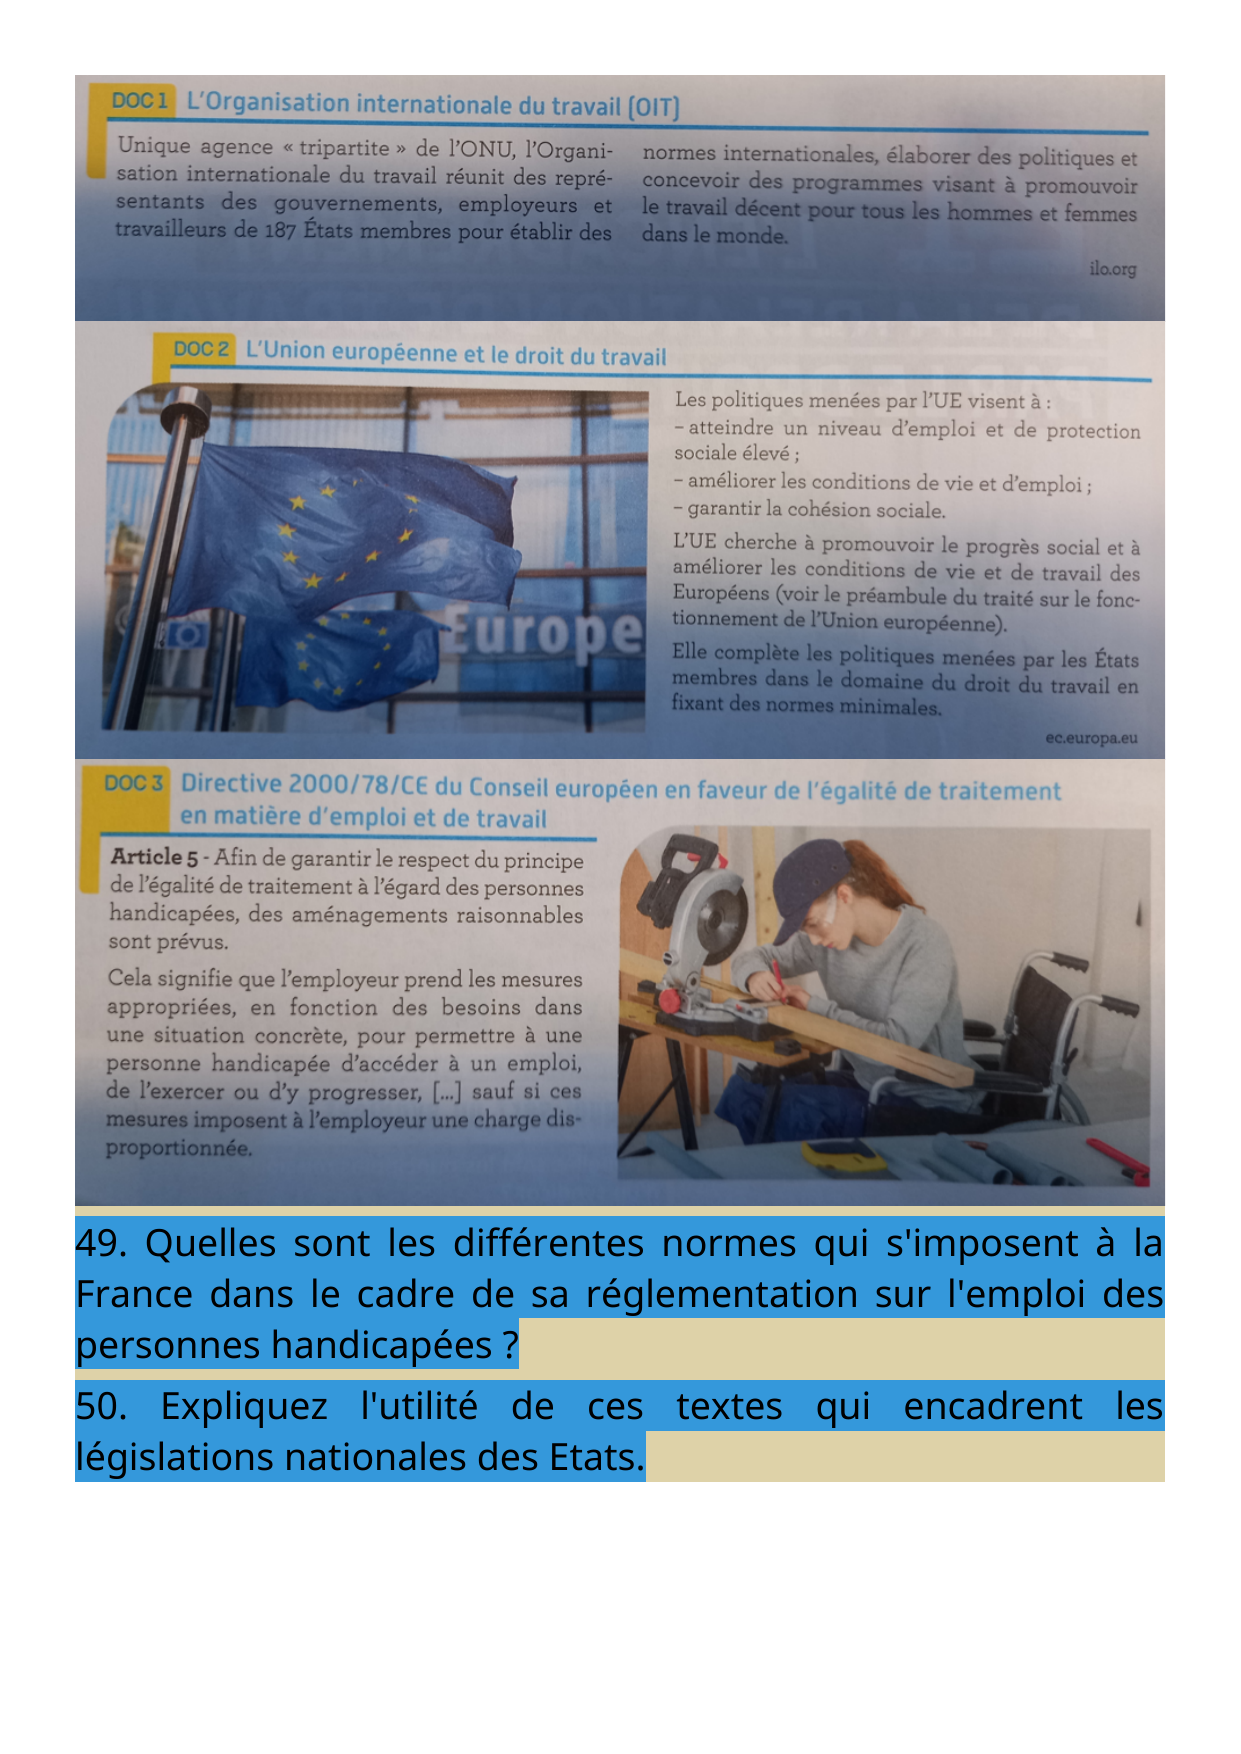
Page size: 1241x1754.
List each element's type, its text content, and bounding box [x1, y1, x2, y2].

text 50. Expliquez l'utilité de ces textes qui encadrent les législations nationales des Etats. [75, 1379, 1165, 1482]
text 49. Quelles sont les différentes normes qui s'imposent à la France dans le cadre de sa réglementation sur l'emploi des personnes handicapées ? [75, 1216, 1165, 1369]
